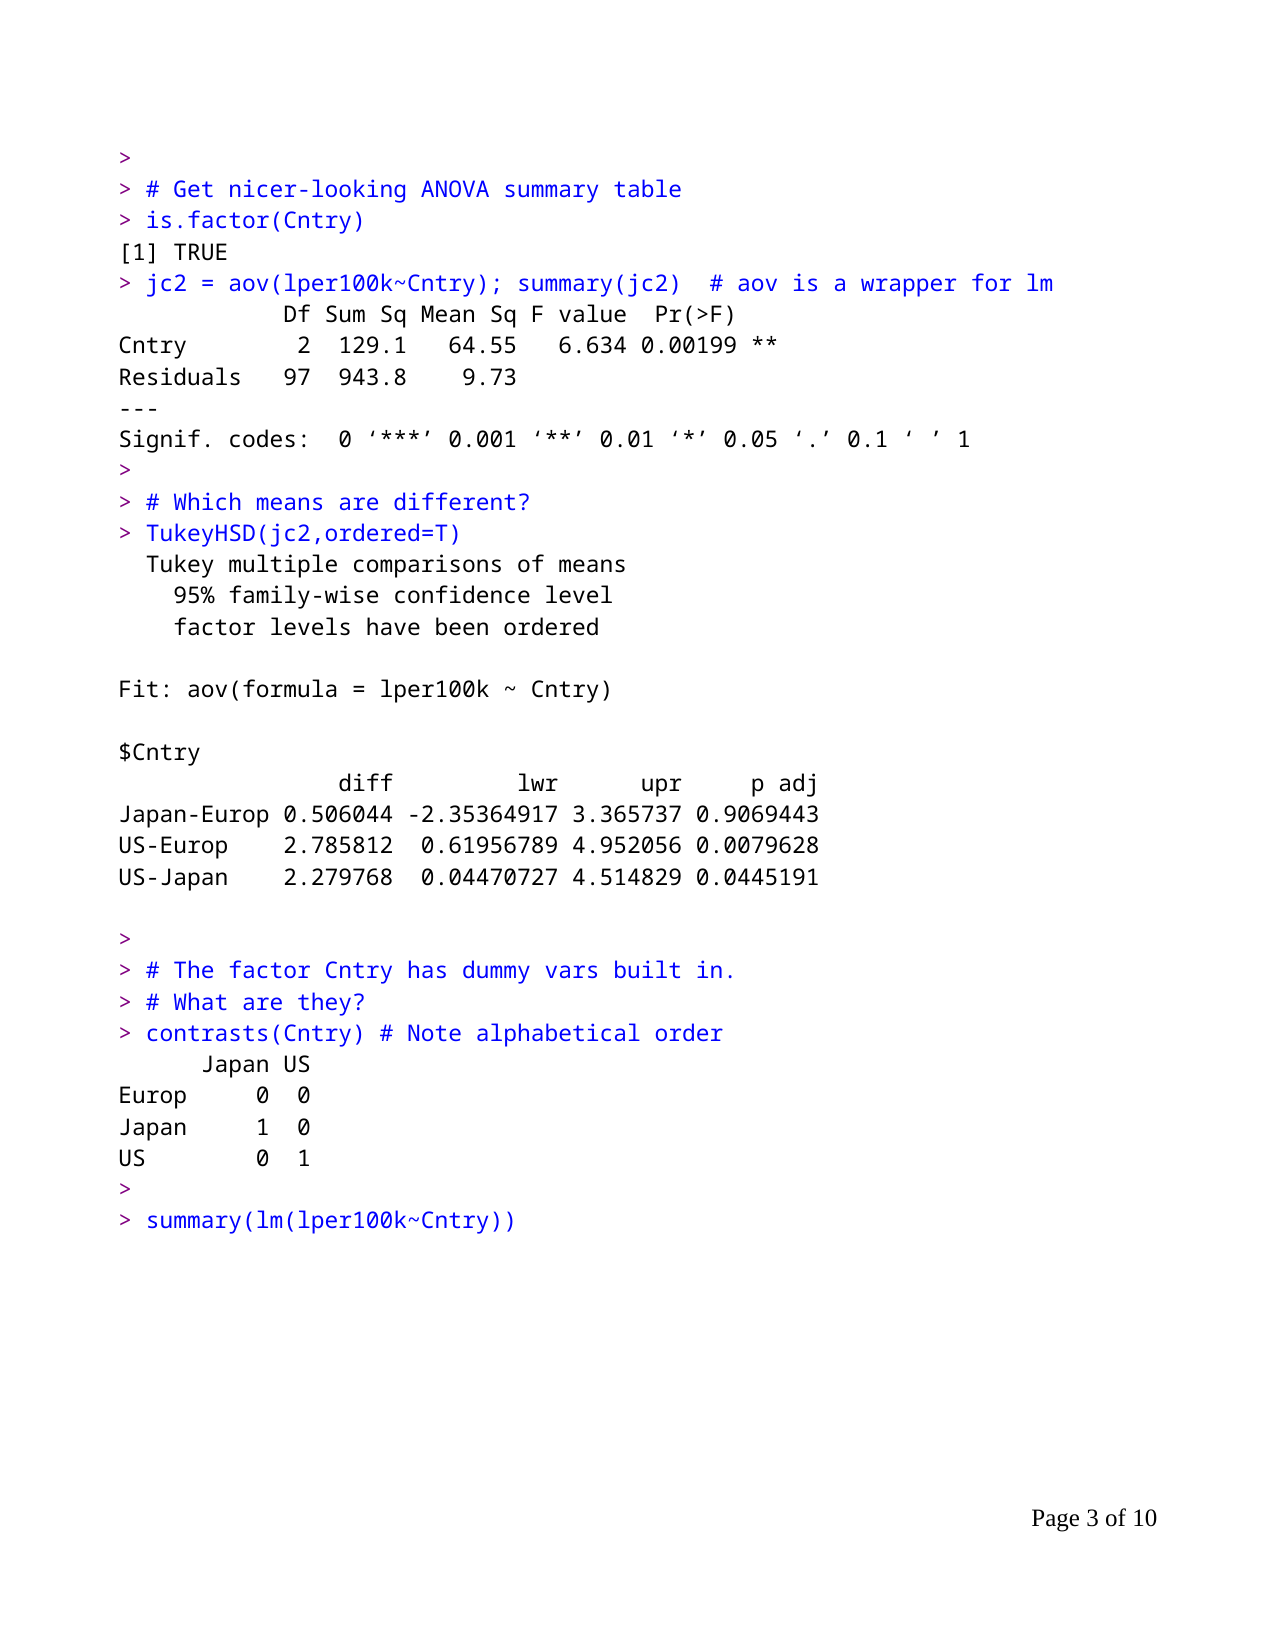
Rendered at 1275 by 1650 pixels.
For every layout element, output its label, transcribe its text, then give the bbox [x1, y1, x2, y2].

text Residuals 97 943.8 9.73 [118, 361, 1157, 392]
text > [118, 1173, 1157, 1204]
text Fit: aov(formula = lper100k ~ Cntry) [118, 673, 1157, 704]
text Cntry 2 129.1 64.55 6.634 0.00199 ** [118, 329, 1157, 361]
text > contrasts(Cntry) # Note alphabetical order [118, 1017, 1157, 1048]
text --- [118, 392, 1157, 423]
text Japan US [118, 1048, 1157, 1079]
text $Cntry [118, 736, 1157, 767]
text > summary(lm(lper100k~Cntry)) [118, 1204, 1157, 1236]
text US-Europ 2.785812 0.61956789 4.952056 0.0079628 [118, 829, 1157, 861]
text > # The factor Cntry has dummy vars built in. [118, 954, 1157, 986]
text > [118, 923, 1157, 954]
text Japan 1 0 [118, 1111, 1157, 1142]
text [1] TRUE [118, 236, 1157, 267]
text > # Get nicer-looking ANOVA summary table [118, 173, 1157, 204]
text Europ 0 0 [118, 1079, 1157, 1111]
text Tukey multiple comparisons of means [118, 548, 1157, 579]
text Japan-Europ 0.506044 -2.35364917 3.365737 0.9069443 [118, 798, 1157, 829]
text > jc2 = aov(lper100k~Cntry); summary(jc2) # aov is a wrapper for lm [118, 267, 1157, 298]
text Df Sum Sq Mean Sq F value Pr(>F) [118, 298, 1157, 329]
text > TukeyHSD(jc2,ordered=T) [118, 517, 1157, 548]
text > is.factor(Cntry) [118, 204, 1157, 236]
text US-Japan 2.279768 0.04470727 4.514829 0.0445191 [118, 861, 1157, 892]
text > # Which means are different? [118, 486, 1157, 517]
text > [118, 454, 1157, 486]
text diff lwr upr p adj [118, 767, 1157, 798]
text > [118, 142, 1160, 173]
text 95% family-wise confidence level [118, 579, 1157, 611]
text factor levels have been ordered [118, 611, 1157, 642]
text Signif. codes: 0 ‘***’ 0.001 ‘**’ 0.01 ‘*’ 0.05 ‘.’ 0.1 ‘ ’ 1 [118, 423, 1157, 454]
text > # What are they? [118, 986, 1157, 1017]
text US 0 1 [118, 1142, 1157, 1173]
